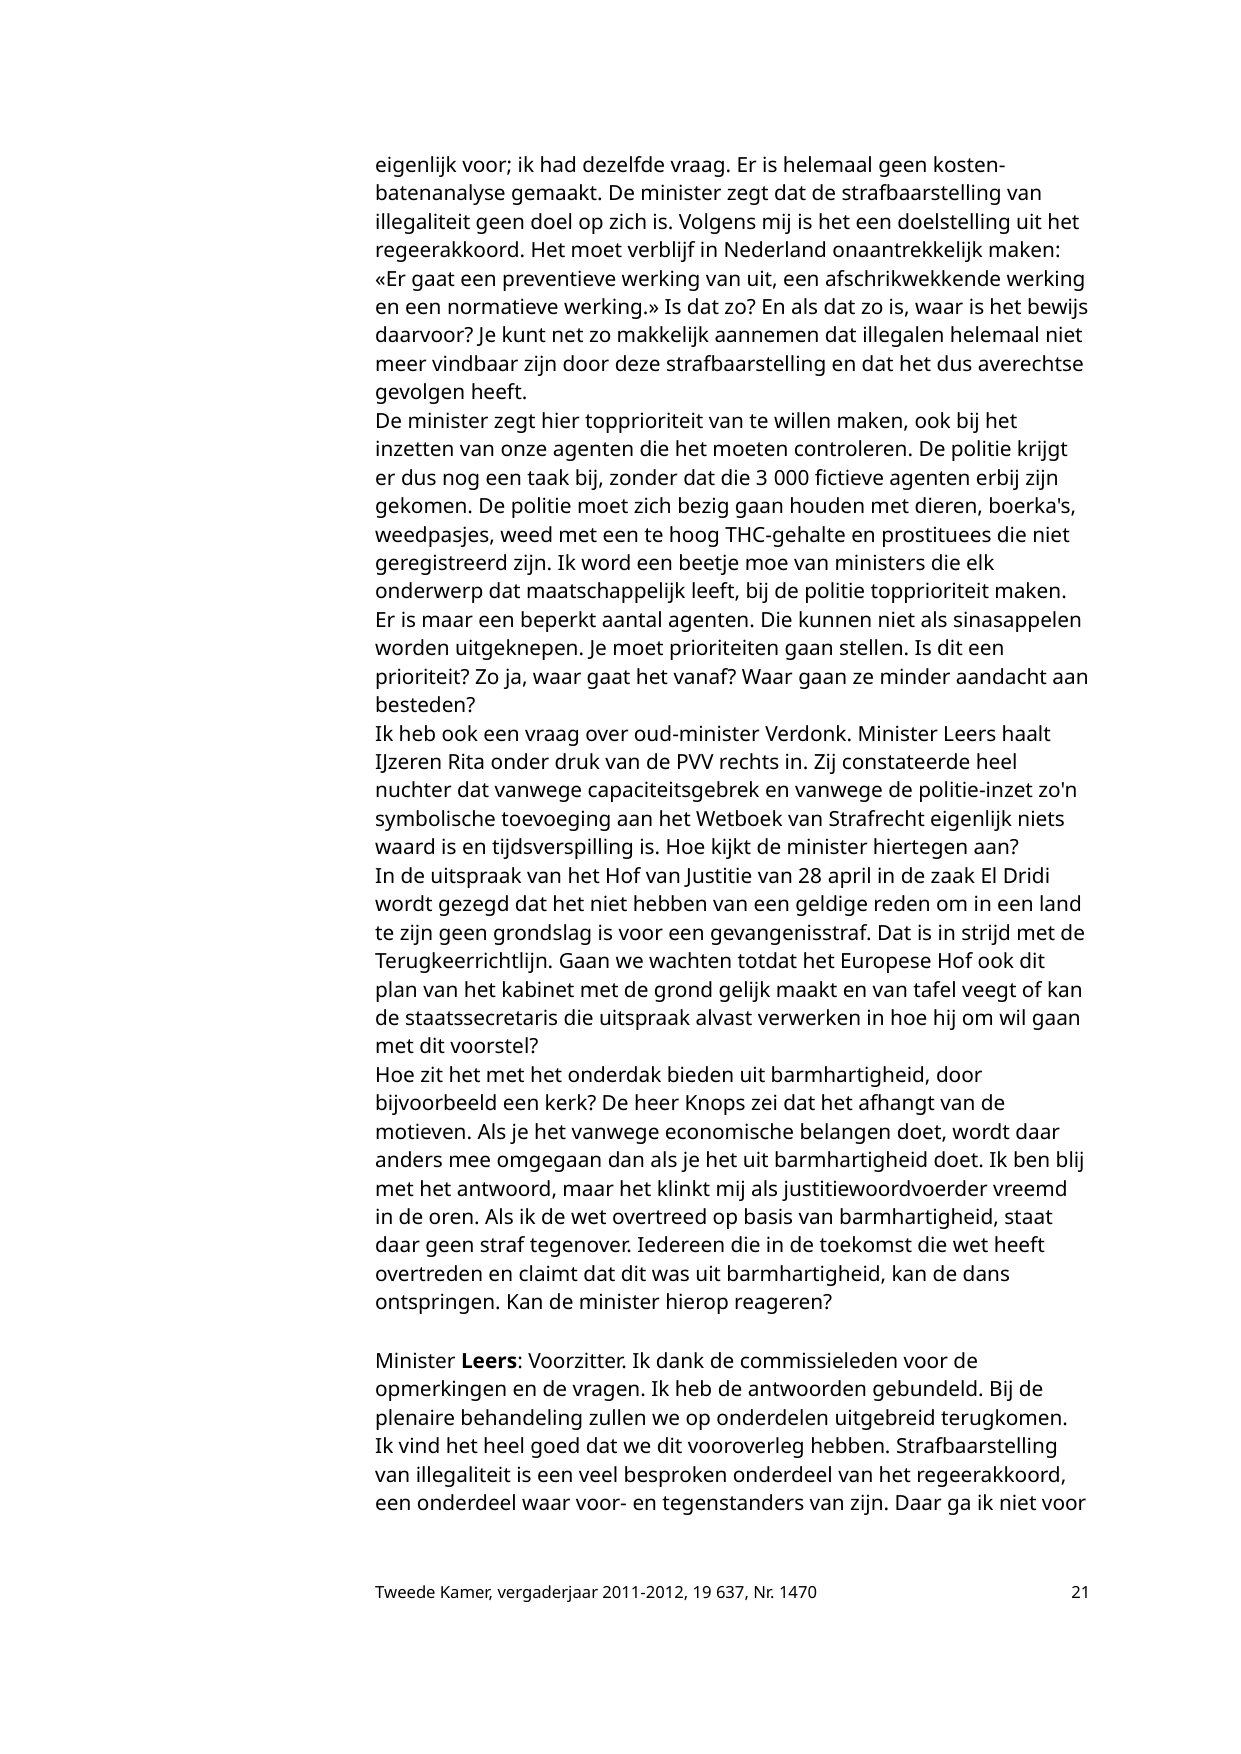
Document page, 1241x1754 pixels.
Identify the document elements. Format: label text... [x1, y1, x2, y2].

text Hoe zit het met het onderdak bieden uit barmhartigheid, door bijvoorbeeld een kerk? De heer Knops zei dat het afhangt van de motieven. Als je het vanwege economische belangen doet, wordt daar anders mee omgegaan dan als je het uit barmhartigheid doet. Ik ben blij met het antwoord, maar het klinkt mij als justitiewoordvoerder vreemd in de oren. Als ik de wet overtreed op basis van barmhartigheid, staat daar geen straf tegenover. Iedereen die in de toekomst die wet heeft overtreden en claimt dat dit was uit barmhartigheid, kan de dans ontspringen. Kan de minister hierop reageren? [375, 1060, 1090, 1316]
text Minister Leers: Voorzitter. Ik dank de commissieleden voor de opmerkingen en de vragen. Ik heb de antwoorden gebundeld. Bij de plenaire behandeling zullen we op onderdelen uitgebreid terugkomen. Ik vind het heel goed dat we dit vooroverleg hebben. Strafbaarstelling van illegaliteit is een veel besproken onderdeel van het regeerakkoord, een onderdeel waar voor- en tegenstanders van zijn. Daar ga ik niet voor [375, 1346, 1090, 1517]
text De minister zegt hier topprioriteit van te willen maken, ook bij het inzetten van onze agenten die het moeten controleren. De politie krijgt er dus nog een taak bij, zonder dat die 3 000 fictieve agenten erbij zijn gekomen. De politie moet zich bezig gaan houden met dieren, boerka's, weedpasjes, weed met een te hoog THC-gehalte en prostituees die niet geregistreerd zijn. Ik word een beetje moe van ministers die elk onderwerp dat maatschappelijk leeft, bij de politie topprioriteit maken. Er is maar een beperkt aantal agenten. Die kunnen niet als sinasappelen worden uitgeknepen. Je moet prioriteiten gaan stellen. Is dit een prioriteit? Zo ja, waar gaat het vanaf? Waar gaan ze minder aandacht aan besteden? [375, 406, 1090, 719]
text eigenlijk voor; ik had dezelfde vraag. Er is helemaal geen kosten-batenanalyse gemaakt. De minister zegt dat de strafbaarstelling van illegaliteit geen doel op zich is. Volgens mij is het een doelstelling uit het regeerakkoord. Het moet verblijf in Nederland onaantrekkelijk maken: «Er gaat een preventieve werking van uit, een afschrikwekkende werking en een normatieve werking.» Is dat zo? En als dat zo is, waar is het bewijs daarvoor? Je kunt net zo makkelijk aannemen dat illegalen helemaal niet meer vindbaar zijn door deze strafbaarstelling en dat het dus averechtse gevolgen heeft. [375, 150, 1090, 406]
text In de uitspraak van het Hof van Justitie van 28 april in de zaak El Dridi wordt gezegd dat het niet hebben van een geldige reden om in een land te zijn geen grondslag is voor een gevangenisstraf. Dat is in strijd met de Terugkeerrichtlijn. Gaan we wachten totdat het Europese Hof ook dit plan van het kabinet met de grond gelijk maakt en van tafel veegt of kan de staatssecretaris die uitspraak alvast verwerken in hoe hij om wil gaan met dit voorstel? [375, 861, 1090, 1060]
text Ik heb ook een vraag over oud-minister Verdonk. Minister Leers haalt IJzeren Rita onder druk van de PVV rechts in. Zij constateerde heel nuchter dat vanwege capaciteitsgebrek en vanwege de politie-inzet zo'n symbolische toevoeging aan het Wetboek van Strafrecht eigenlijk niets waard is en tijdsverspilling is. Hoe kijkt de minister hiertegen aan? [375, 719, 1090, 861]
